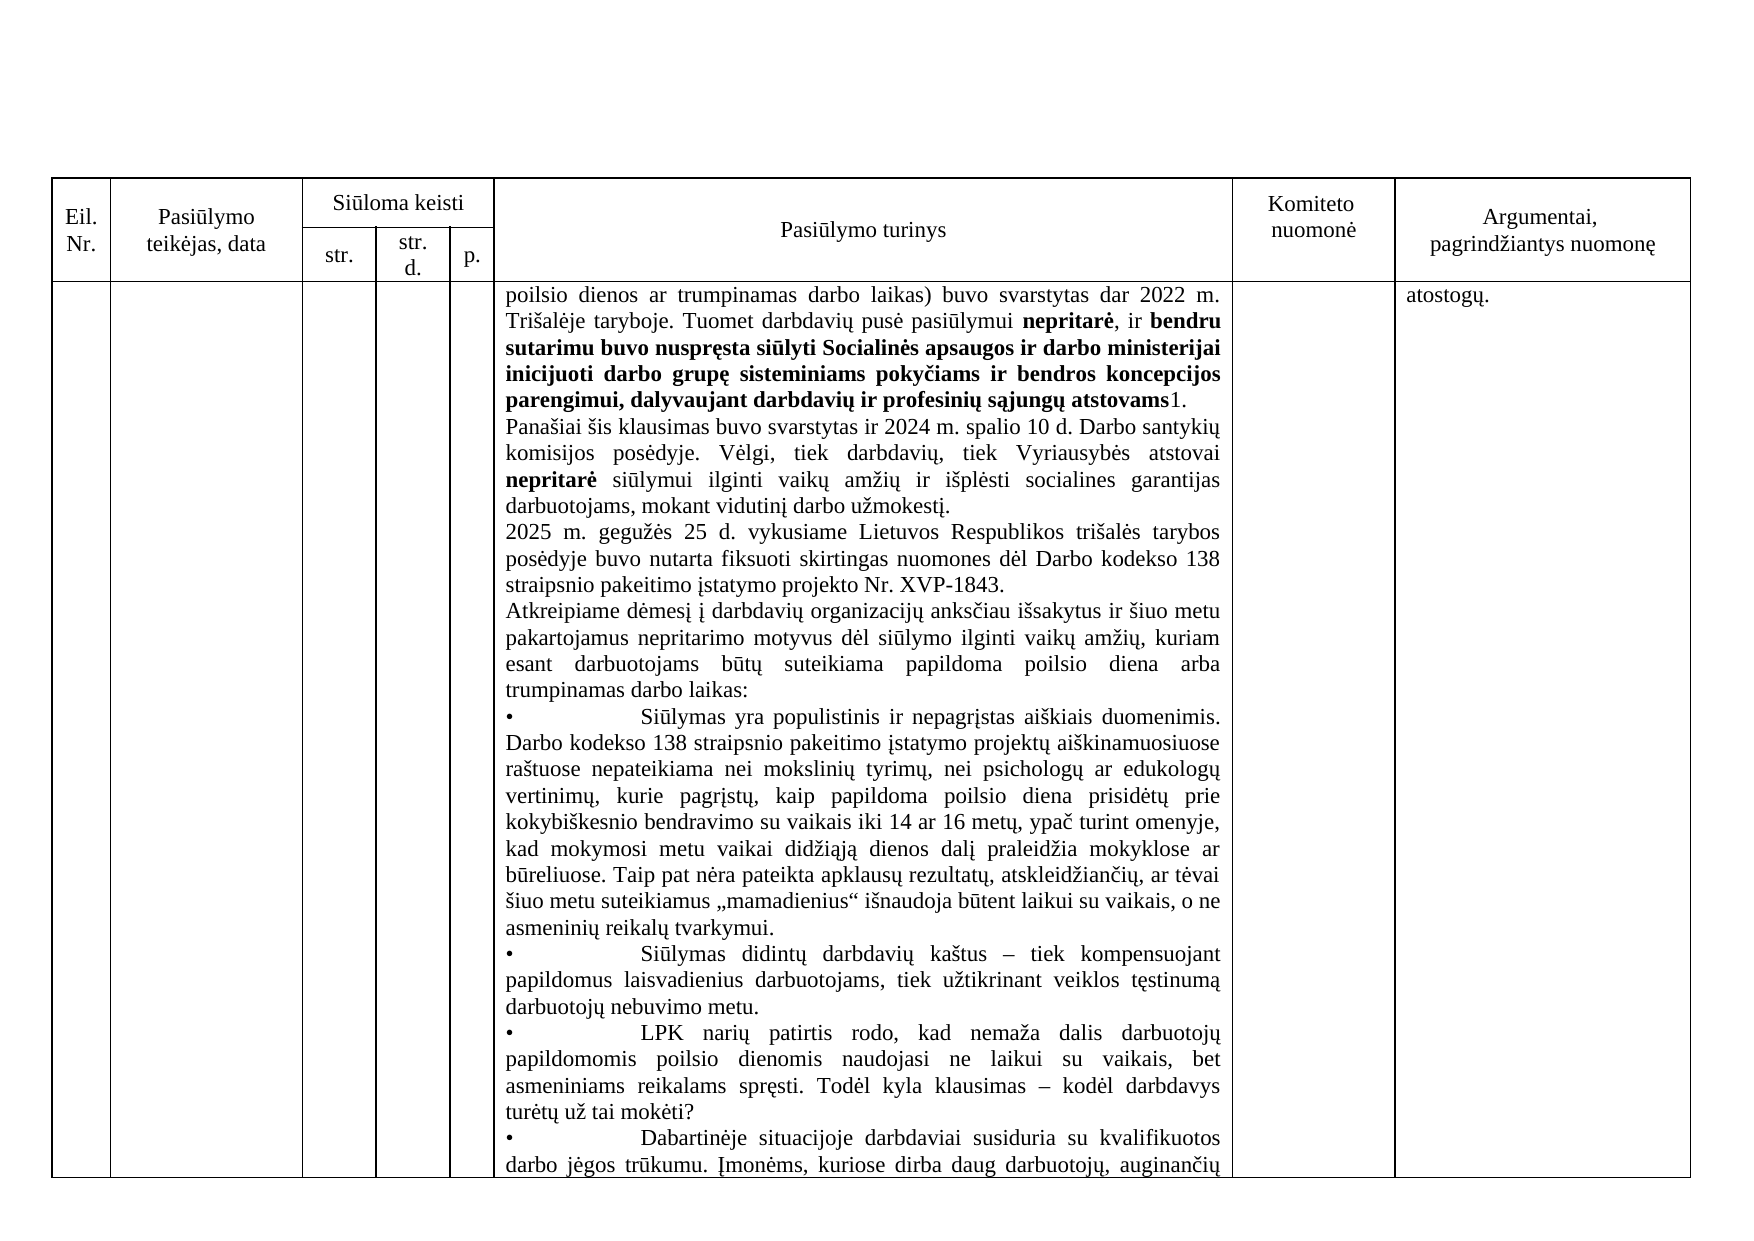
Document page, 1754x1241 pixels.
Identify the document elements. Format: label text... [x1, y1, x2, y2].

table_cell str. [303, 228, 375, 281]
table_header Eil. Nr. [53, 179, 110, 281]
table_header Pasiūlymo turinys [495, 179, 1232, 281]
table_cell [53, 282, 110, 1177]
table_header Argumentai, pagrindžiantys nuomonę [1396, 179, 1690, 281]
table_cell [1233, 282, 1394, 1177]
table_cell p. [451, 228, 493, 281]
table_cell poilsio dienos ar trumpinamas darbo laikas) buvo svarstytas dar 2022 m. Trišalėje taryboje. Tuomet darbdavių pusė pasiūlymui nepritarė, ir bendru sutarimu buvo nuspręsta siūlyti Socialinės apsaugos ir darbo ministerijai inicijuoti darbo grupę sisteminiams pokyčiams ir bendros koncepcijos parengimui, dalyvaujant darbdavių ir profesinių sąjungų atstovams1. Panašiai šis klausimas buvo svarstytas ir 2024 m. spalio 10 d. Darbo santykių komisijos posėdyje. Vėlgi, tiek darbdavių, tiek Vyriausybės atstovai nepritarė siūlymui ilginti vaikų amžių ir išplėsti socialines garantijas darbuotojams, mokant vidutinį darbo užmokestį. 2025 m. gegužės 25 d. vykusiame Lietuvos Respublikos trišalės tarybos posėdyje buvo nutarta fiksuoti skirtingas nuomones dėl Darbo kodekso 138 straipsnio pakeitimo įstatymo projekto Nr. XVP-1843. Atkreipiame dėmesį į darbdavių organizacijų anksčiau išsakytus ir šiuo metu pakartojamus nepritarimo motyvus dėl siūlymo ilginti vaikų amžių, kuriam esant darbuotojams būtų suteikiama papildoma poilsio diena arba trumpinamas darbo laikas: Siūlymas yra populistinis ir nepagrįstas aiškiais duomenimis. Darbo kodekso 138 straipsnio pakeitimo įstatymo projektų aiškinamuosiuose raštuose nepateikiama nei mokslinių tyrimų, nei psichologų ar edukologų vertinimų, kurie pagrįstų, kaip papildoma poilsio diena prisidėtų prie kokybiškesnio bendravimo su vaikais iki 14 ar 16 metų, ypač turint omenyje, kad mokymosi metu vaikai didžiąją dienos dalį praleidžia mokyklose ar būreliuose. Taip pat nėra pateikta apklausų rezultatų, atskleidžiančių, ar tėvai šiuo metu suteikiamus „mamadienius“ išnaudoja būtent laikui su vaikais, o ne asmeninių reikalų tvarkymui. Siūlymas didintų darbdavių kaštus – tiek kompensuojant papildomus laisvadienius darbuotojams, tiek užtikrinant veiklos tęstinumą darbuotojų nebuvimo metu. LPK narių patirtis rodo, kad nemaža dalis darbuotojų papildomomis poilsio dienomis naudojasi ne laikui su vaikais, bet asmeniniams reikalams spręsti. Todėl kyla klausimas – kodėl darbdavys turėtų už tai mokėti? Dabartinėje situacijoje darbdaviai susiduria su kvalifikuotos darbo jėgos trūkumu. Įmonėms, kuriose dirba daug darbuotojų, auginančių [495, 282, 1232, 1177]
table_header Siūloma keisti [303, 179, 493, 226]
table_cell str. d. [377, 228, 449, 281]
table_cell [451, 282, 493, 1177]
table_header Pasiūlymo teikėjas, data [111, 179, 302, 281]
table_header Komiteto nuomonė [1233, 179, 1394, 281]
table_cell [377, 282, 449, 1177]
table_cell [303, 282, 375, 1177]
table_cell atostogų. [1396, 282, 1690, 1177]
table_cell [111, 282, 302, 1177]
